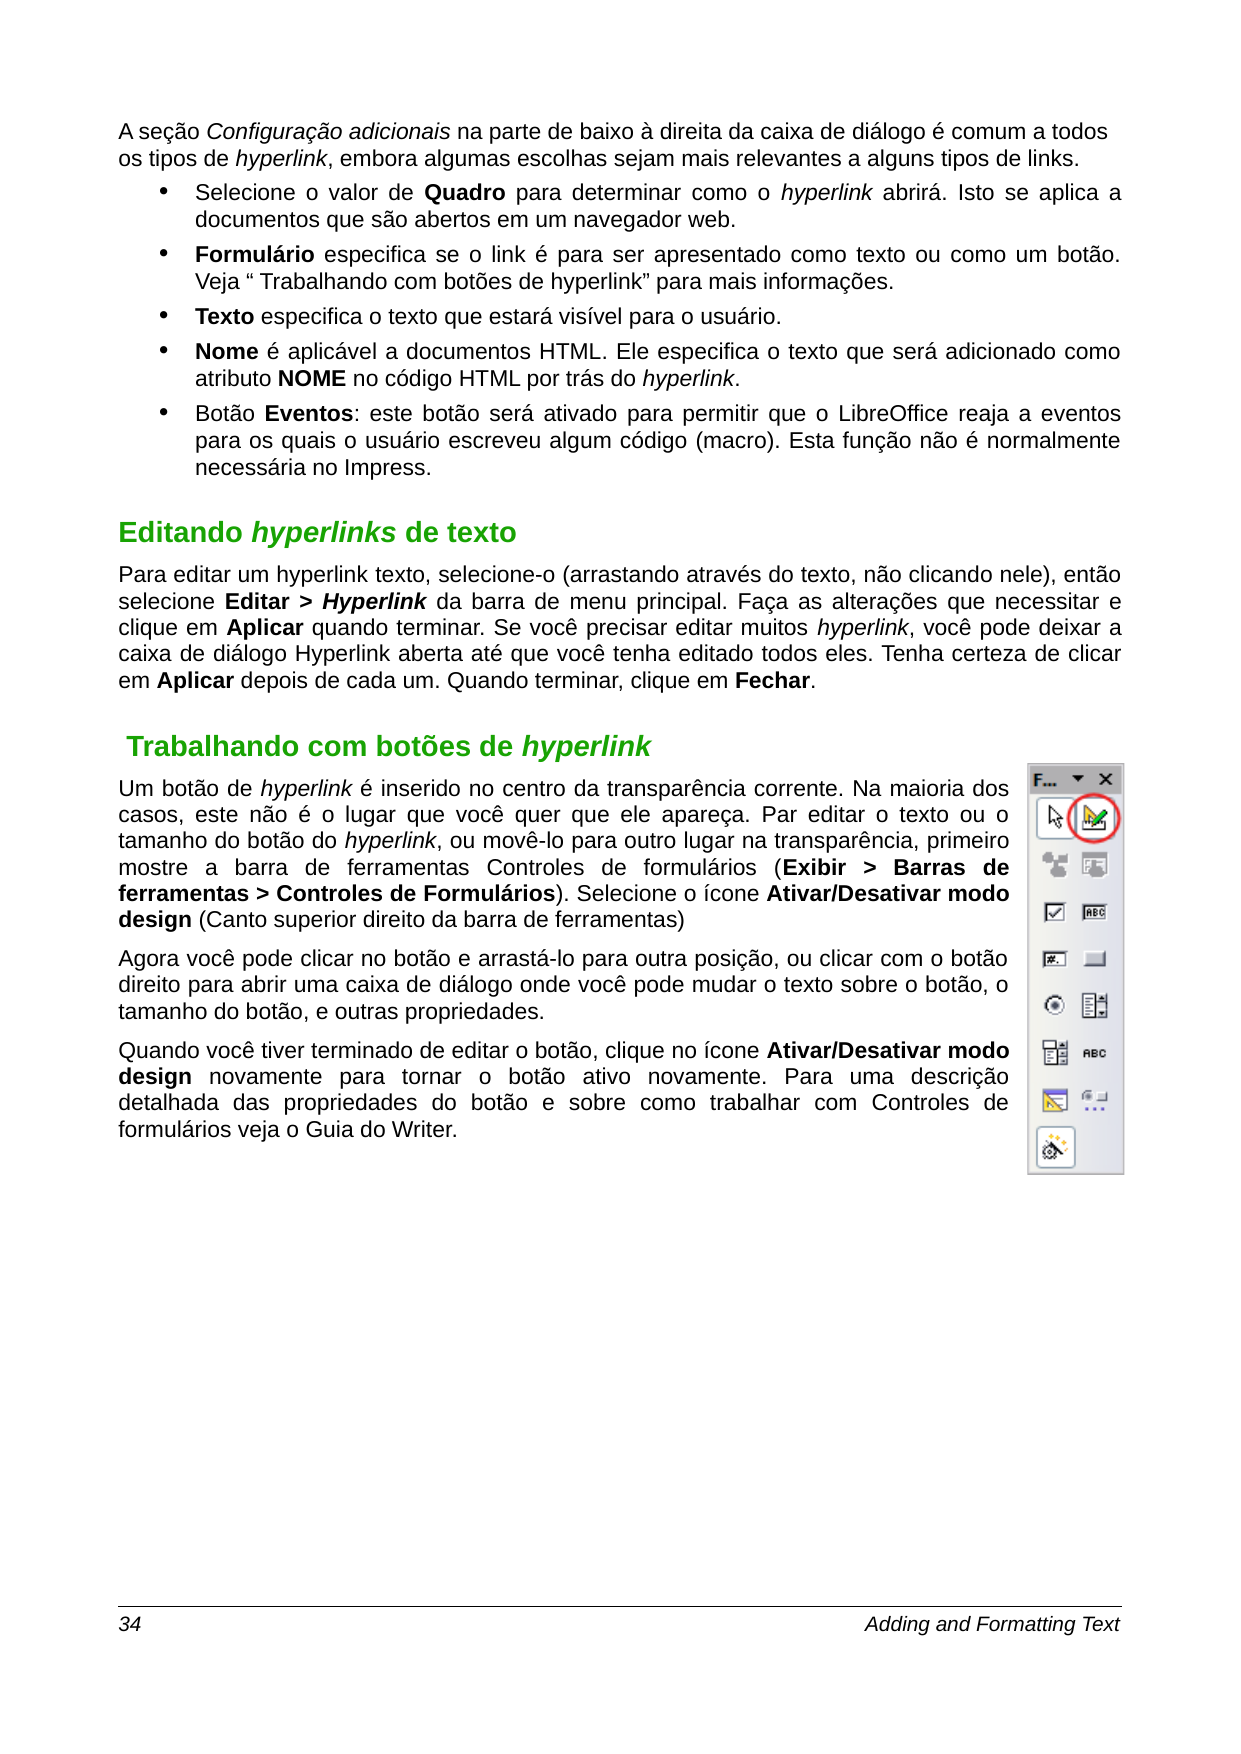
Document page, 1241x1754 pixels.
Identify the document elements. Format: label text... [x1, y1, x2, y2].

list Texto especifica o texto que estará visível para o usuário. [156, 301, 1122, 330]
list Botão Eventos: este botão será ativado para permitir que o LibreOffice reaja a eventos para os quais o usuário escreveu algum código (macro). Esta função não é normalmente necessária no Impress. [156, 398, 1122, 480]
text Um botão de hyperlink é inserido no centro da transparência corrente. Na maioria dos casos, este não é o lugar que você quer que ele apareça. Par editar o texto ou o tamanho do botão do hyperlink, ou movê-lo para outro lugar na transparência, primeiro mostre a barra de ferramentas Controles de formulários (Exibir > Barras de ferramentas > Controles de Formulários). Selecione o ícone Ativar/Desativar modo design (Canto superior direito da barra de ferramentas) [118, 774, 1027, 933]
subtitle Editando hyperlinks de texto [118, 515, 1122, 549]
list A seção Configuração adicionais na parte de baixo à direita da caixa de diálogo é comum a todos os tipos de hyperlink, embora algumas escolhas sejam mais relevantes a alguns tipos de links. [118, 118, 1122, 171]
text Para editar um hyperlink texto, selecione-o (arrastando através do texto, não clicando nele), então selecione Editar > Hyperlink da barra de menu principal. Faça as alterações que necessitar e clique em Aplicar quando terminar. Se você precisar editar muitos hyperlink, você pode deixar a caixa de diálogo Hyperlink aberta até que você tenha editado todos eles. Tenha certeza de clicar em Aplicar depois de cada um. Quando terminar, clique em Fechar. [118, 561, 1122, 693]
list Formulário especifica se o link é para ser apresentado como texto ou como um botão. Veja “ Trabalhando com botões de hyperlink” para mais informações. [156, 239, 1122, 294]
text Agora você pode clicar no botão e arrastá-lo para outra posição, ou clicar com o botão direito para abrir uma caixa de diálogo onde você pode mudar o texto sobre o botão, o tamanho do botão, e outras propriedades. [118, 945, 1027, 1024]
list Selecione o valor de Quadro para determinar como o hyperlink abrirá. Isto se aplica a documentos que são abertos em um navegador web. [156, 177, 1122, 233]
list Nome é aplicável a documentos HTML. Ele especifica o texto que será adicionado como atributo NOME no código HTML por trás do hyperlink. [156, 336, 1122, 392]
picture [1027, 763, 1125, 1175]
subtitle Trabalhando com botões de hyperlink [118, 728, 1122, 762]
text Quando você tiver terminado de editar o botão, clique no ícone Ativar/Desativar modo design novamente para tornar o botão ativo novamente. Para uma descrição detalhada das propriedades do botão e sobre como trabalhar com Controles de formulários veja o Guia do Writer. [118, 1037, 1027, 1142]
